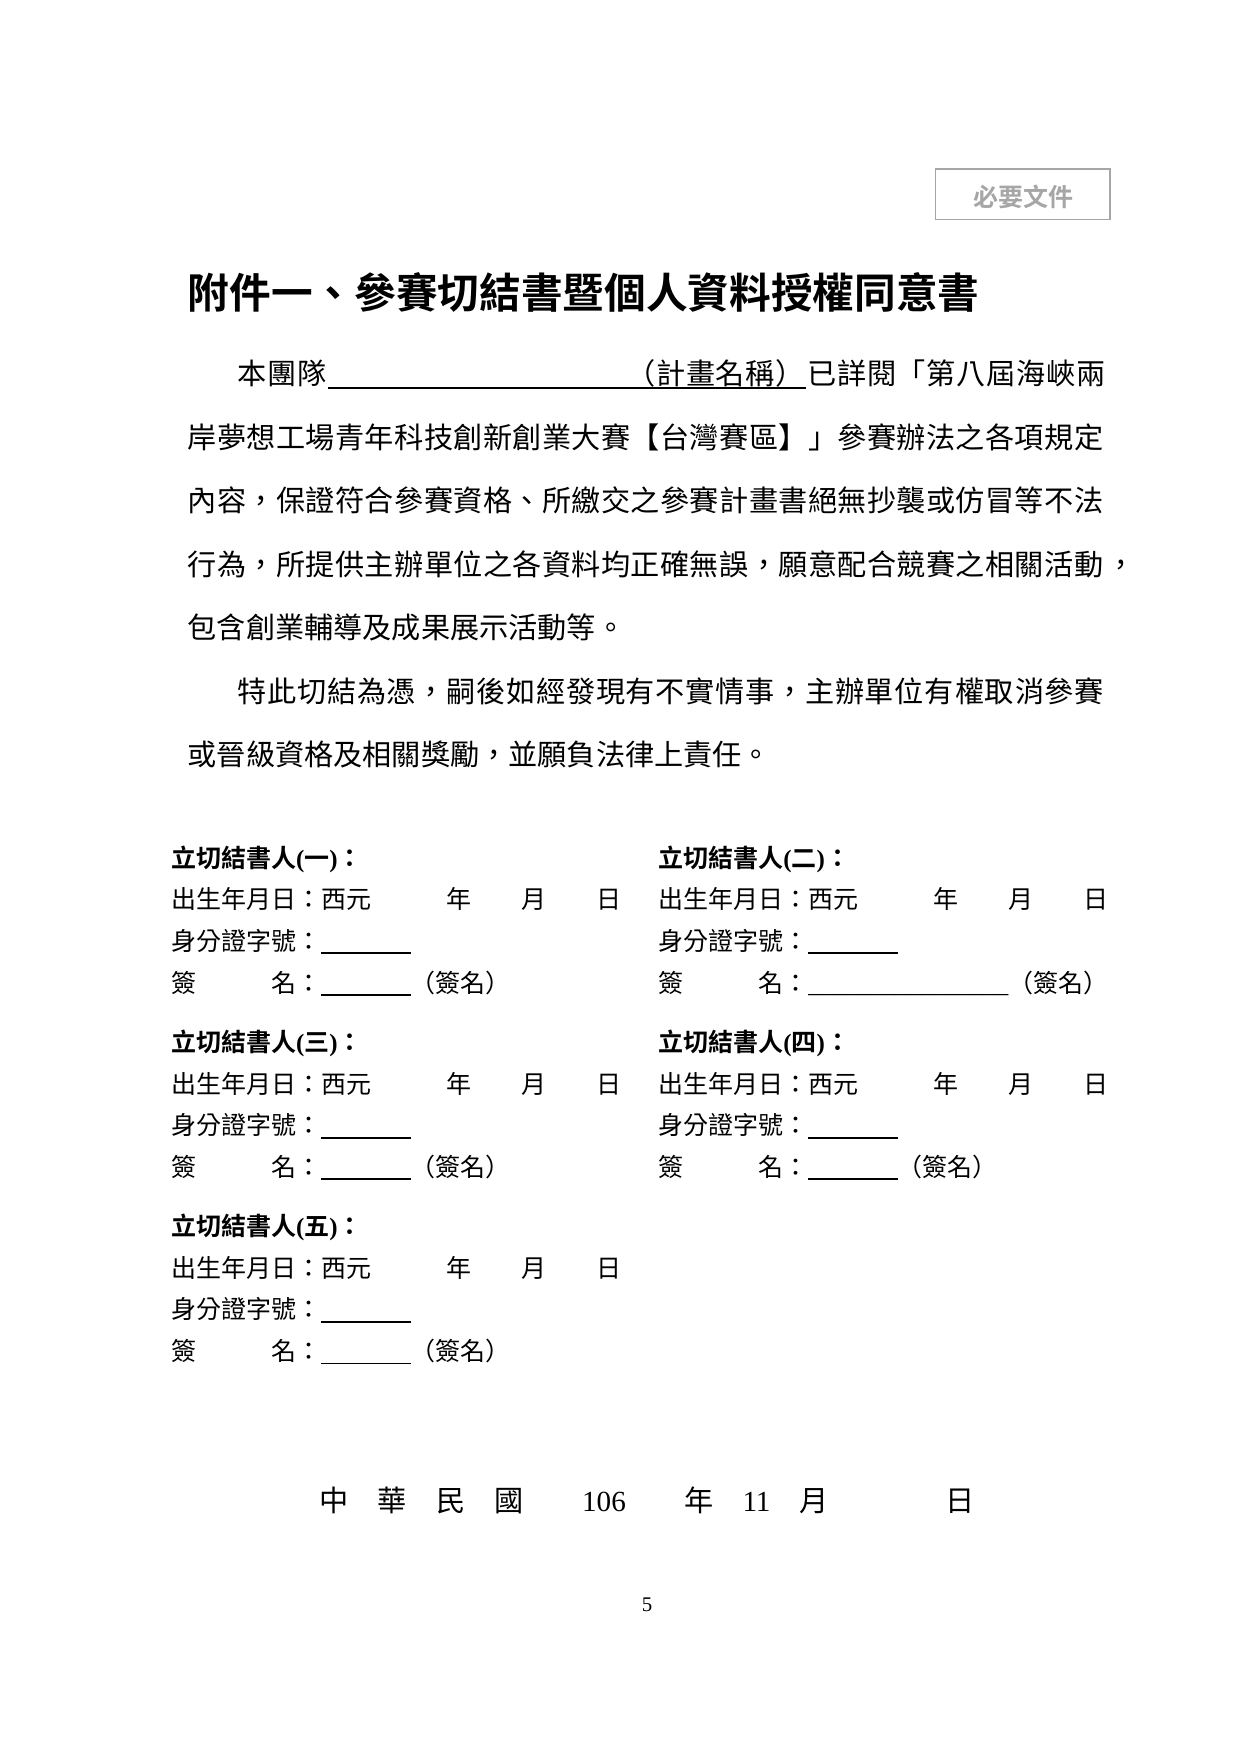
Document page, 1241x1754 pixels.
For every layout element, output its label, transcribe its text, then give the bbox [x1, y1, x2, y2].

text 附件一、參賽切結書暨個人資料授權同意書 [187, 261, 1106, 321]
table_cell [647, 1207, 1134, 1391]
table_header 立切結書人(二)： 出生年月日：西元 年 月 日 身分證字號： 簽 名：________________（簽名） [647, 838, 1134, 1022]
table_cell 立切結書人(四)： 出生年月日：西元 年 月 日 身分證字號： 簽 名： （簽名） [647, 1023, 1134, 1207]
table_cell 立切結書人(五)： 出生年月日：西元 年 月 日 身分證字號： 簽 名： （簽名） [160, 1207, 647, 1391]
text 特此切結為憑，嗣後如經發現有不實情事，主辦單位有權取消參賽或晉級資格及相關獎勵，並願負法律上責任。 [187, 668, 1106, 774]
text 本團隊 （計畫名稱）已詳閱「第八屆海峽兩岸夢想工場青年科技創新創業大賽【台灣賽區】」參賽辦法之各項規定內容，保證符合參賽資格、所繳交之參賽計畫書絕無抄襲或仿冒等不法行為，所提供主辦單位之各資料均正確無誤，願意配合競賽之相關活動，包含創業輔導及成果展示活動等。 [187, 351, 1106, 647]
text [936, 170, 1109, 219]
text 中 華 民 國 106 年 11 月 日 [187, 1477, 1106, 1519]
table_header 立切結書人(一)： 出生年月日：西元 年 月 日 身分證字號： 簽 名： （簽名） [160, 838, 647, 1022]
table_cell 立切結書人(三)： 出生年月日：西元 年 月 日 身分證字號： 簽 名： （簽名） [160, 1023, 647, 1207]
text 必要文件 [951, 177, 1094, 211]
